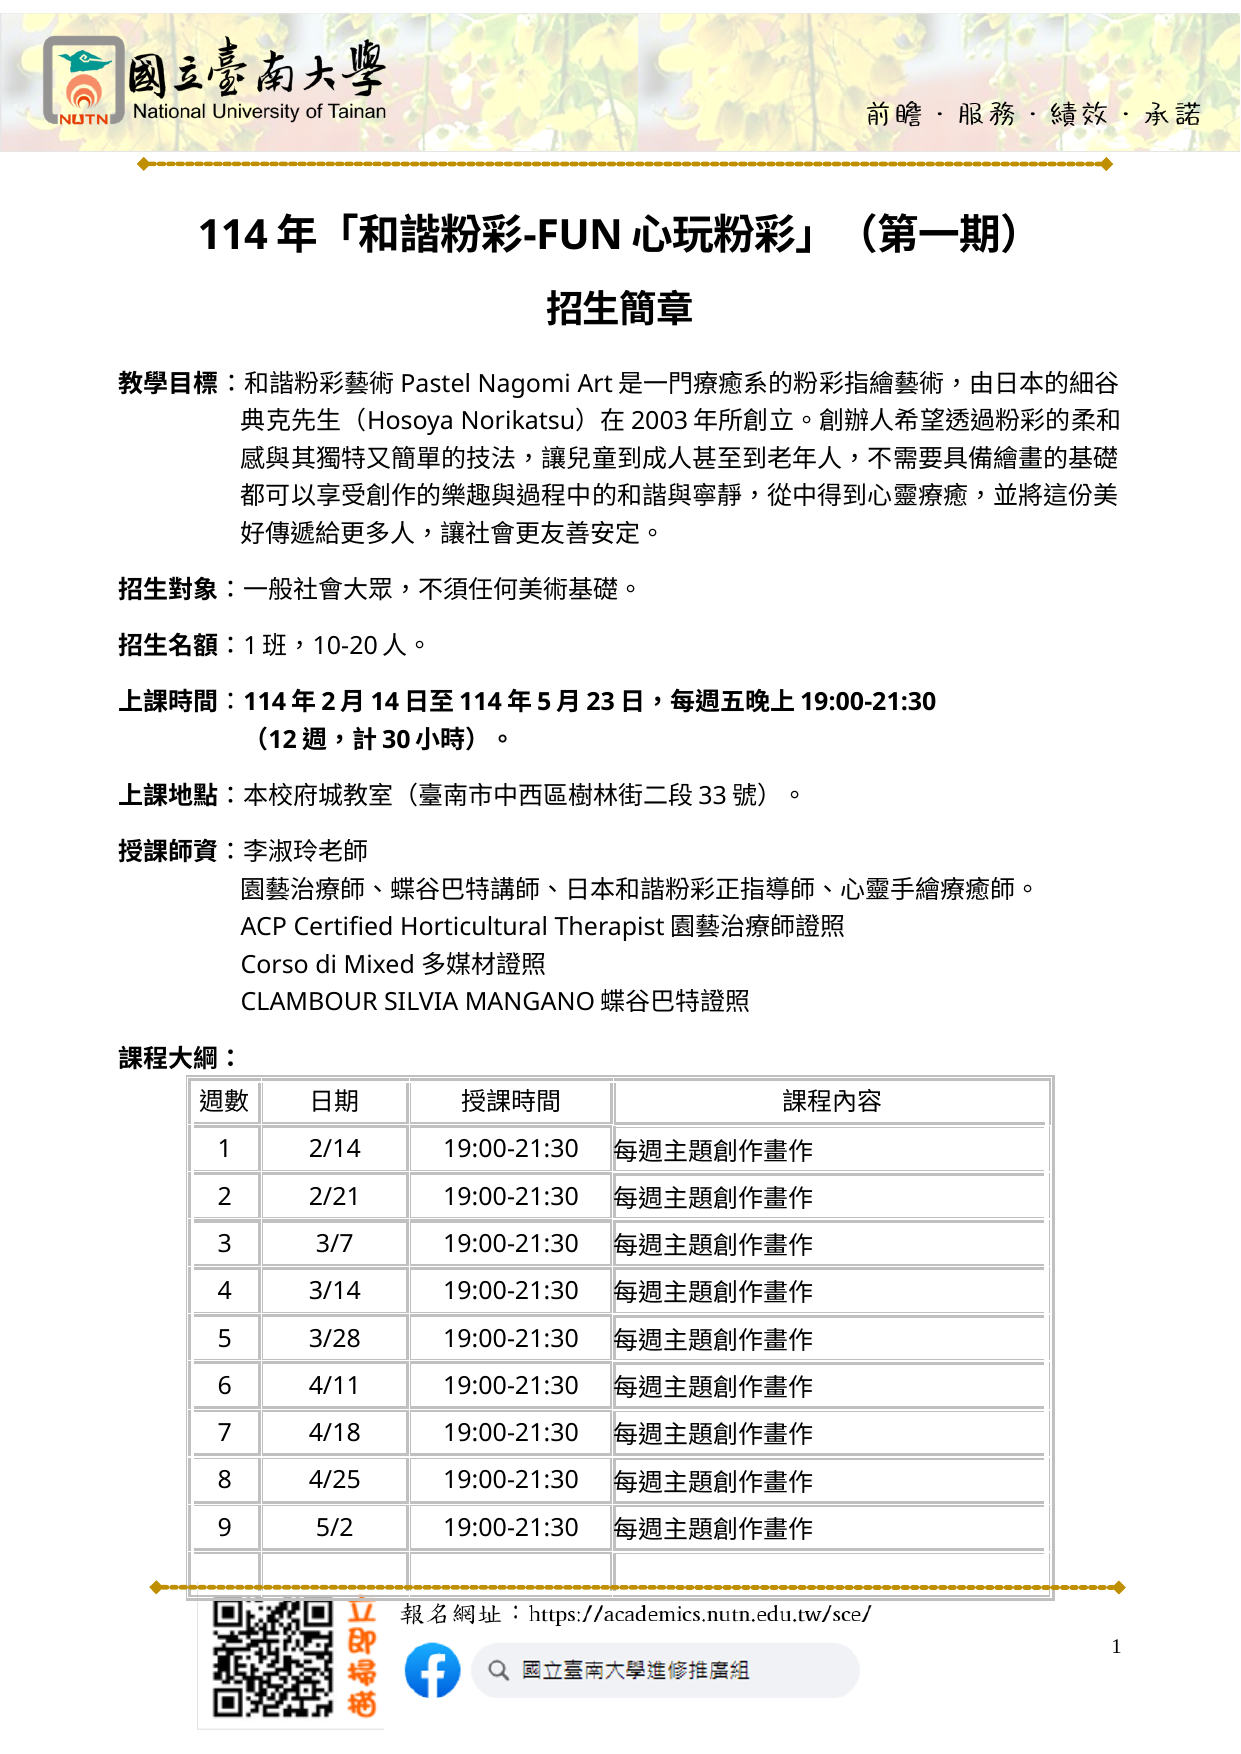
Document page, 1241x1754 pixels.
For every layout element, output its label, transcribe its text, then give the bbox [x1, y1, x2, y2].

table_cell 19:00-21:30 [411, 1175, 610, 1217]
text 授課師資：李淑玲老師 [118, 831, 1122, 869]
text 招生對象：一般社會大眾，不須任何美術基礎。 [118, 569, 1122, 606]
table_cell 每週主題創作畫作 [613, 1501, 1052, 1548]
table_cell 5/2 [263, 1506, 406, 1548]
text CLAMBOUR SILVIA MANGANO蝶谷巴特證照 [240, 981, 1122, 1019]
table_cell 4/11 [263, 1364, 406, 1406]
table_cell 4/18 [263, 1412, 406, 1453]
table_cell 19:00-21:30 [411, 1223, 610, 1264]
table_cell 2 [189, 1170, 261, 1217]
table_cell 19:00-21:30 [411, 1412, 610, 1453]
table_cell 每週主題創作畫作 [613, 1453, 1052, 1501]
text Corso di Mixed 多媒材證照 [240, 944, 1122, 981]
table_cell 2/21 [263, 1175, 406, 1217]
text 課程大綱： [118, 1037, 1122, 1075]
text 招生名額：1班，10-20人。 [118, 625, 1122, 662]
text 教學目標：和諧粉彩藝術Pastel Nagomi Art是一門療癒系的粉彩指繪藝術，由日本的細谷典克先生（Hosoya Norikatsu）在2003年所創立。創辦人希望透過粉彩的柔和感與其獨特又簡單的技法，讓兒童到成人甚至到老年人，不需要具備繪畫的基礎，都可以享受創作的樂趣與過程中的和諧與寧靜，從中得到心靈療癒，並將這份美好傳遞給更多人，讓社會更友善安定。 [118, 362, 1122, 550]
picture [196, 1601, 892, 1731]
text 上課時間：114年2月14日至114年5月23日，每週五晚上19:00-21:30 （12週，計30小時）。 [118, 681, 1122, 756]
text 招生簡章 [118, 269, 1122, 344]
table_cell 每週主題創作畫作 [613, 1406, 1052, 1453]
picture [196, 1589, 892, 1595]
table_header 課程內容 [613, 1077, 1050, 1122]
text ACP Certified Horticultural Therapist園藝治療師證照 [240, 906, 1122, 944]
table_cell 4/25 [263, 1459, 406, 1501]
picture [0, 13, 1241, 152]
table_cell 19:00-21:30 [411, 1364, 610, 1406]
table_header 週數 [191, 1081, 261, 1122]
table_cell 每週主題創作畫作 [613, 1170, 1052, 1217]
table_cell 19:00-21:30 [411, 1554, 610, 1586]
table_cell 9 [191, 1501, 260, 1548]
table_cell 3/7 [263, 1223, 406, 1264]
table_cell 1 [191, 1122, 260, 1169]
table_cell 4 [191, 1264, 260, 1311]
table_header 日期 [261, 1079, 408, 1122]
table_cell 19:00-21:30 [411, 1506, 610, 1548]
table_cell 每週主題創作畫作 [613, 1548, 1052, 1586]
table_cell 19:00-21:30 [411, 1317, 610, 1359]
table_cell 7 [189, 1406, 261, 1453]
text 上課地點：本校府城教室（臺南市中西區樹林街二段33號）。 [118, 775, 1122, 812]
table_cell 6 [189, 1359, 261, 1406]
table_cell 每週主題創作畫作 [613, 1217, 1052, 1264]
table_cell 每週主題創作畫作 [893, 1589, 1049, 1595]
table_cell 5/9 [263, 1554, 406, 1585]
table_cell 8 [189, 1453, 261, 1501]
table_cell 每週主題創作畫作 [613, 1264, 1052, 1311]
table_cell 2/14 [263, 1128, 406, 1169]
text 114年「和諧粉彩-FUN心玩粉彩」（第一期） [118, 194, 1122, 269]
table_cell 3/14 [263, 1270, 406, 1311]
text 園藝治療師、蝶谷巴特講師、日本和諧粉彩正指導師、心靈手繪療癒師。 [240, 869, 1122, 906]
table_header 授課時間 [409, 1079, 613, 1122]
table_cell 每週主題創作畫作 [613, 1122, 1052, 1169]
table_cell 19:00-21:30 [411, 1128, 610, 1169]
table_cell 每週主題創作畫作 [613, 1311, 1052, 1359]
table_cell 19:00-21:30 [411, 1459, 610, 1501]
table_cell 每週主題創作畫作 [613, 1359, 1052, 1406]
table_cell 3/28 [263, 1317, 406, 1359]
table_cell 19:00-21:30 [411, 1270, 610, 1311]
table_cell 10 [189, 1548, 261, 1584]
table_cell 5 [189, 1311, 261, 1359]
picture [263, 1582, 384, 1586]
table_cell 3 [189, 1217, 261, 1264]
